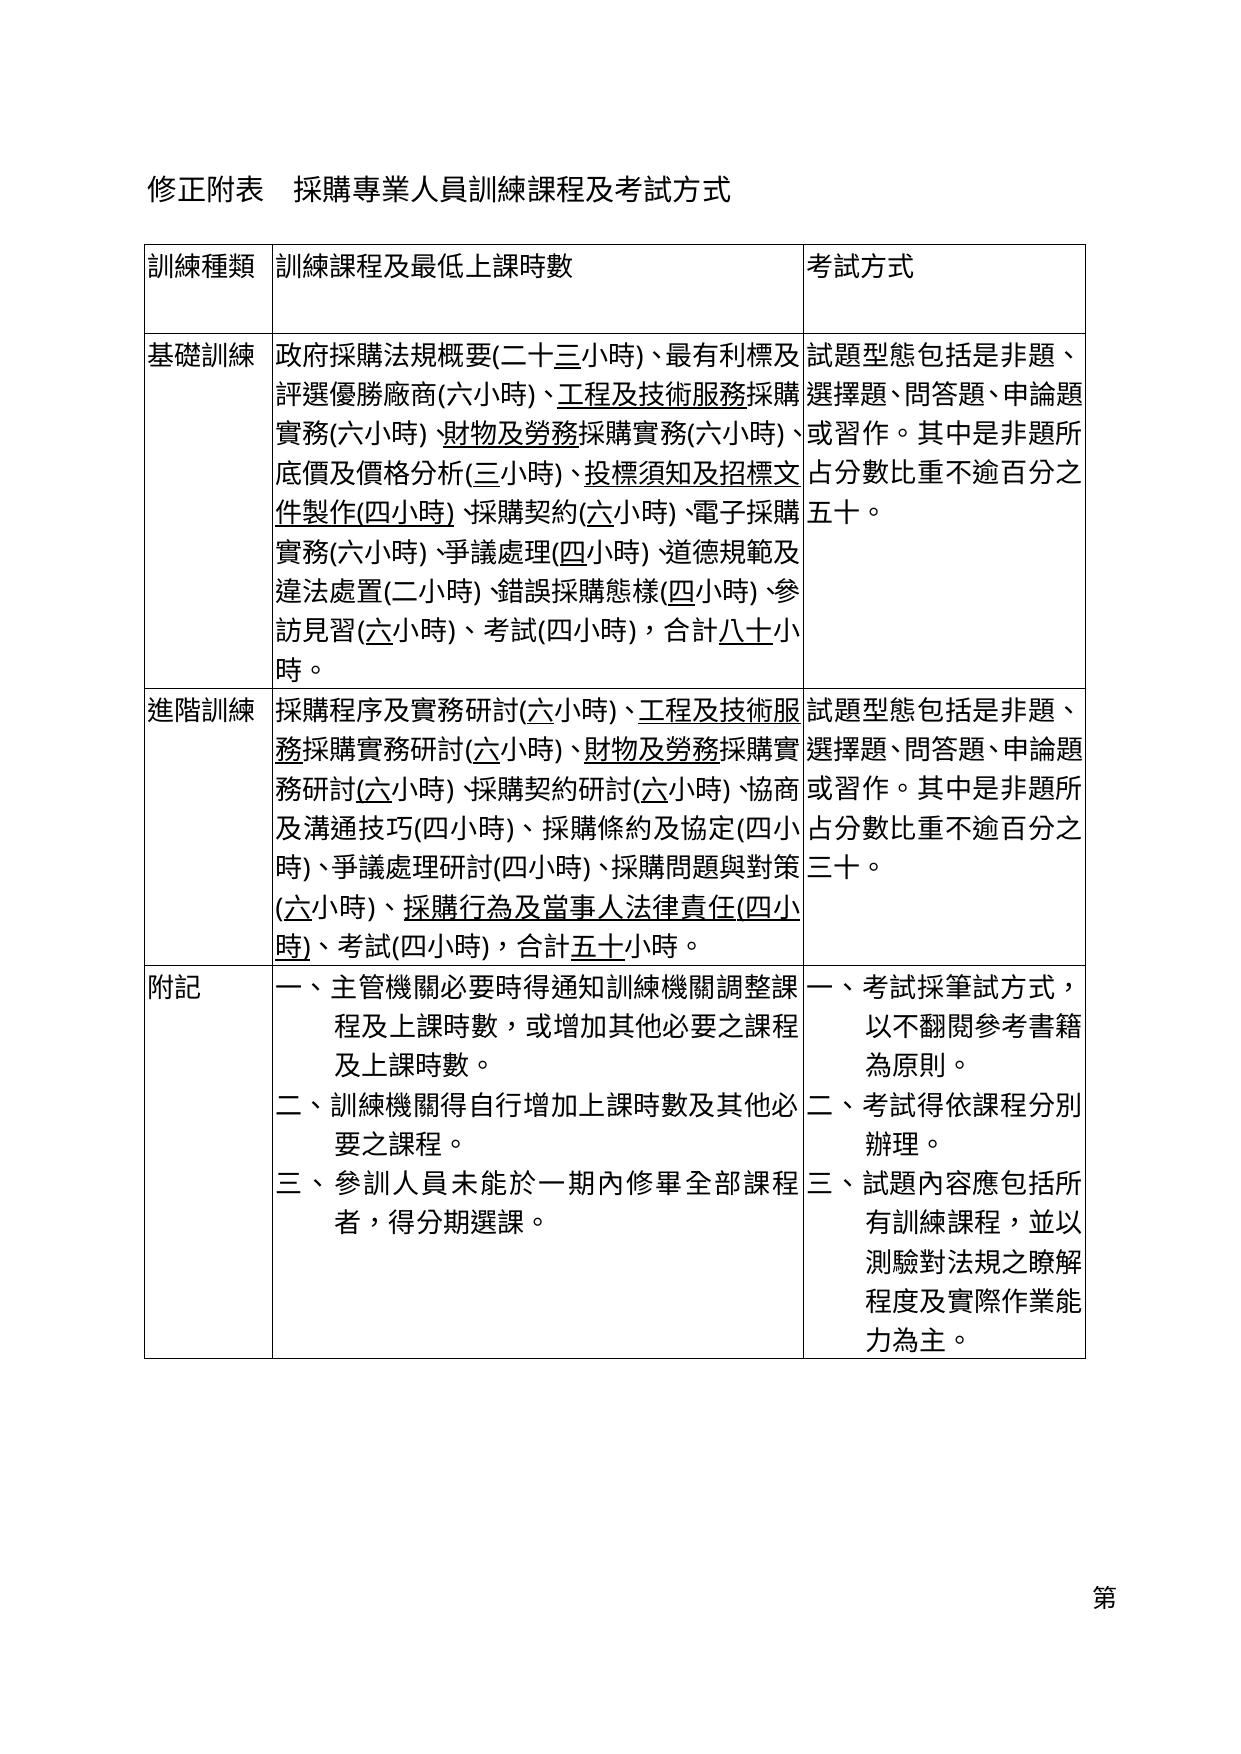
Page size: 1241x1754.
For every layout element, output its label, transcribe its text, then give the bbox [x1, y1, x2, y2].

text 修正附表 採購專業人員訓練課程及考試方式 [148, 150, 1092, 225]
table_cell 採購程序及實務研討(六小時)、工程及技術服務採購實務研討(六小時)、財物及勞務採購實務研討(六小時)、採購契約研討(六小時)、協商及溝通技巧(四小時)、採購條約及協定(四小時)、爭議處理研討(四小時)、採購問題與對策(六小時)、採購行為及當事人法律責任(四小時)、考試(四小時)，合計五十小時。 [273, 689, 803, 964]
table_header 考試方式 [804, 245, 1085, 333]
table_cell 政府採購法規概要(二十三小時)、最有利標及評選優勝廠商(六小時)、工程及技術服務採購實務(六小時)、財物及勞務採購實務(六小時)、底價及價格分析(三小時)、投標須知及招標文件製作(四小時)、採購契約(六小時)、電子採購實務(六小時)、爭議處理(四小時)、道德規範及違法處置(二小時)、錯誤採購態樣(四小時)、參訪見習(六小時)、考試(四小時)，合計八十小時。 [273, 334, 803, 688]
table_cell 一、主管機關必要時得通知訓練機關調整課程及上課時數，或增加其他必要之課程及上課時數。 二、訓練機關得自行增加上課時數及其他必要之課程。 三、參訓人員未能於一期內修畢全部課程者，得分期選課。 [273, 966, 803, 1358]
table_cell 基礎訓練 [145, 334, 272, 688]
table_header 訓練種類 [145, 245, 272, 333]
table_cell 附記 [145, 966, 272, 1358]
table_cell 進階訓練 [145, 689, 272, 964]
table_cell 試題型態包括是非題、選擇題、問答題、申論題或習作。其中是非題所占分數比重不逾百分之五十。 [804, 334, 1085, 688]
table_header 訓練課程及最低上課時數 [273, 245, 803, 333]
table_cell 試題型態包括是非題、選擇題、問答題、申論題或習作。其中是非題所占分數比重不逾百分之三十。 [804, 689, 1085, 964]
table_cell 一、考試採筆試方式，以不翻閱參考書籍為原則。 二、考試得依課程分別辦理。 三、試題內容應包括所有訓練課程，並以測驗對法規之瞭解程度及實際作業能力為主。 [804, 966, 1085, 1358]
